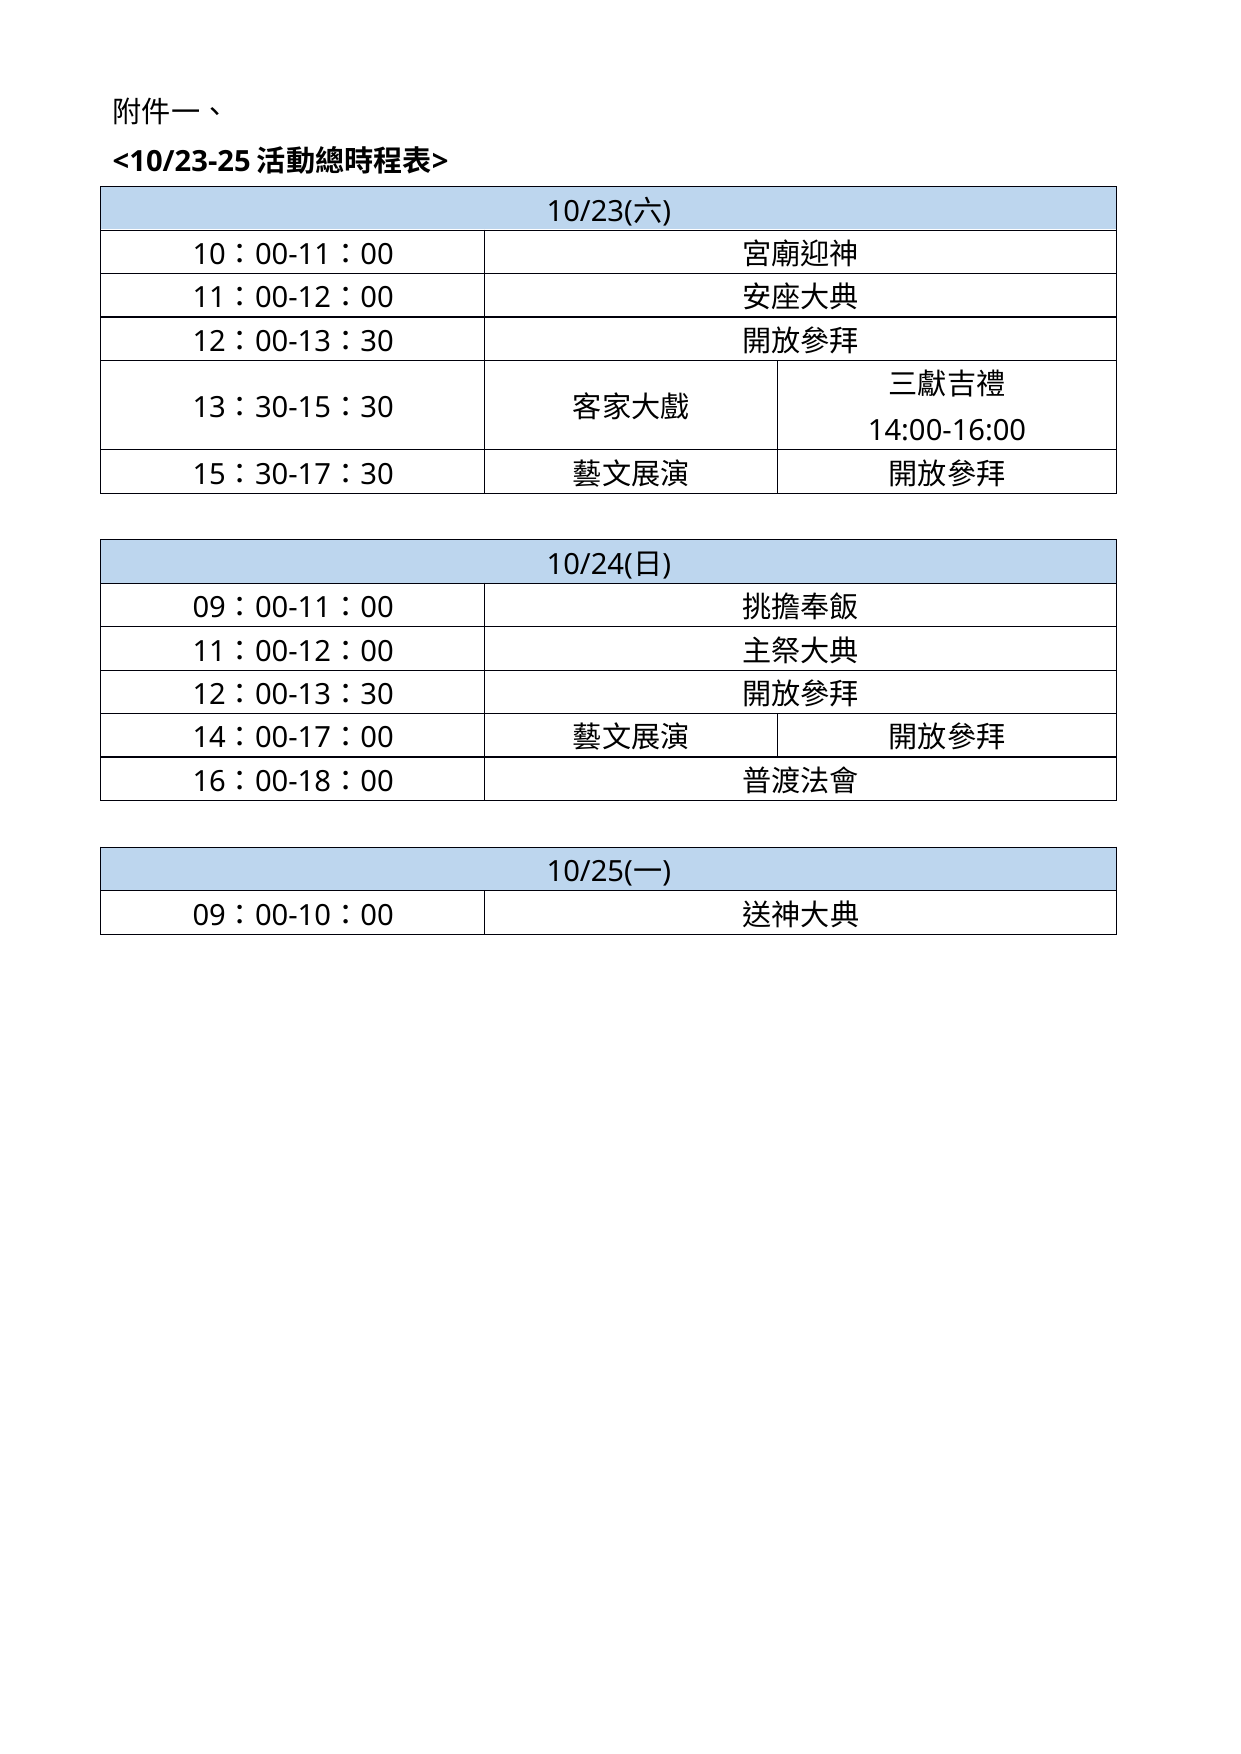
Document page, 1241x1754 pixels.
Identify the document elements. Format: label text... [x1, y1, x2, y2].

table_cell 09：00-11：00 [101, 584, 484, 626]
table_header 10/23(六) [101, 187, 1116, 229]
table_cell 宮廟迎神 [485, 231, 1116, 273]
table_cell 普渡法會 [485, 758, 1116, 800]
table_cell 13：30-15：30 [101, 361, 484, 449]
table_cell 三獻吉禮 14:00-16:00 [778, 361, 1116, 449]
table_cell 藝文展演 [485, 714, 777, 756]
table_cell 送神大典 [485, 891, 1116, 933]
table_cell 15：30-17：30 [101, 450, 484, 493]
table_cell 主祭大典 [485, 627, 1116, 669]
table_cell 開放參拜 [778, 450, 1116, 493]
table_cell 開放參拜 [485, 318, 1116, 360]
table_cell 開放參拜 [778, 714, 1116, 756]
table_cell 藝文展演 [485, 450, 777, 493]
table_cell 安座大典 [485, 274, 1116, 316]
text <10/23-25活動總時程表> [112, 137, 1128, 180]
table_cell 09：00-10：00 [101, 891, 484, 933]
table_cell 12：00-13：30 [101, 671, 484, 713]
table_cell 12：00-13：30 [101, 318, 484, 360]
table_cell 客家大戲 [485, 361, 777, 449]
table_cell 10：00-11：00 [101, 231, 484, 273]
text 附件一、 [112, 89, 1128, 131]
table_header 10/25(一) [101, 848, 1116, 890]
table_cell 11：00-12：00 [101, 274, 484, 316]
table_cell 挑擔奉飯 [485, 584, 1116, 626]
table_cell 14：00-17：00 [101, 714, 484, 756]
table_header 10/24(日) [101, 540, 1116, 583]
table_cell 開放參拜 [485, 671, 1116, 713]
table_cell 16：00-18：00 [101, 758, 484, 800]
table_cell 11：00-12：00 [101, 627, 484, 669]
